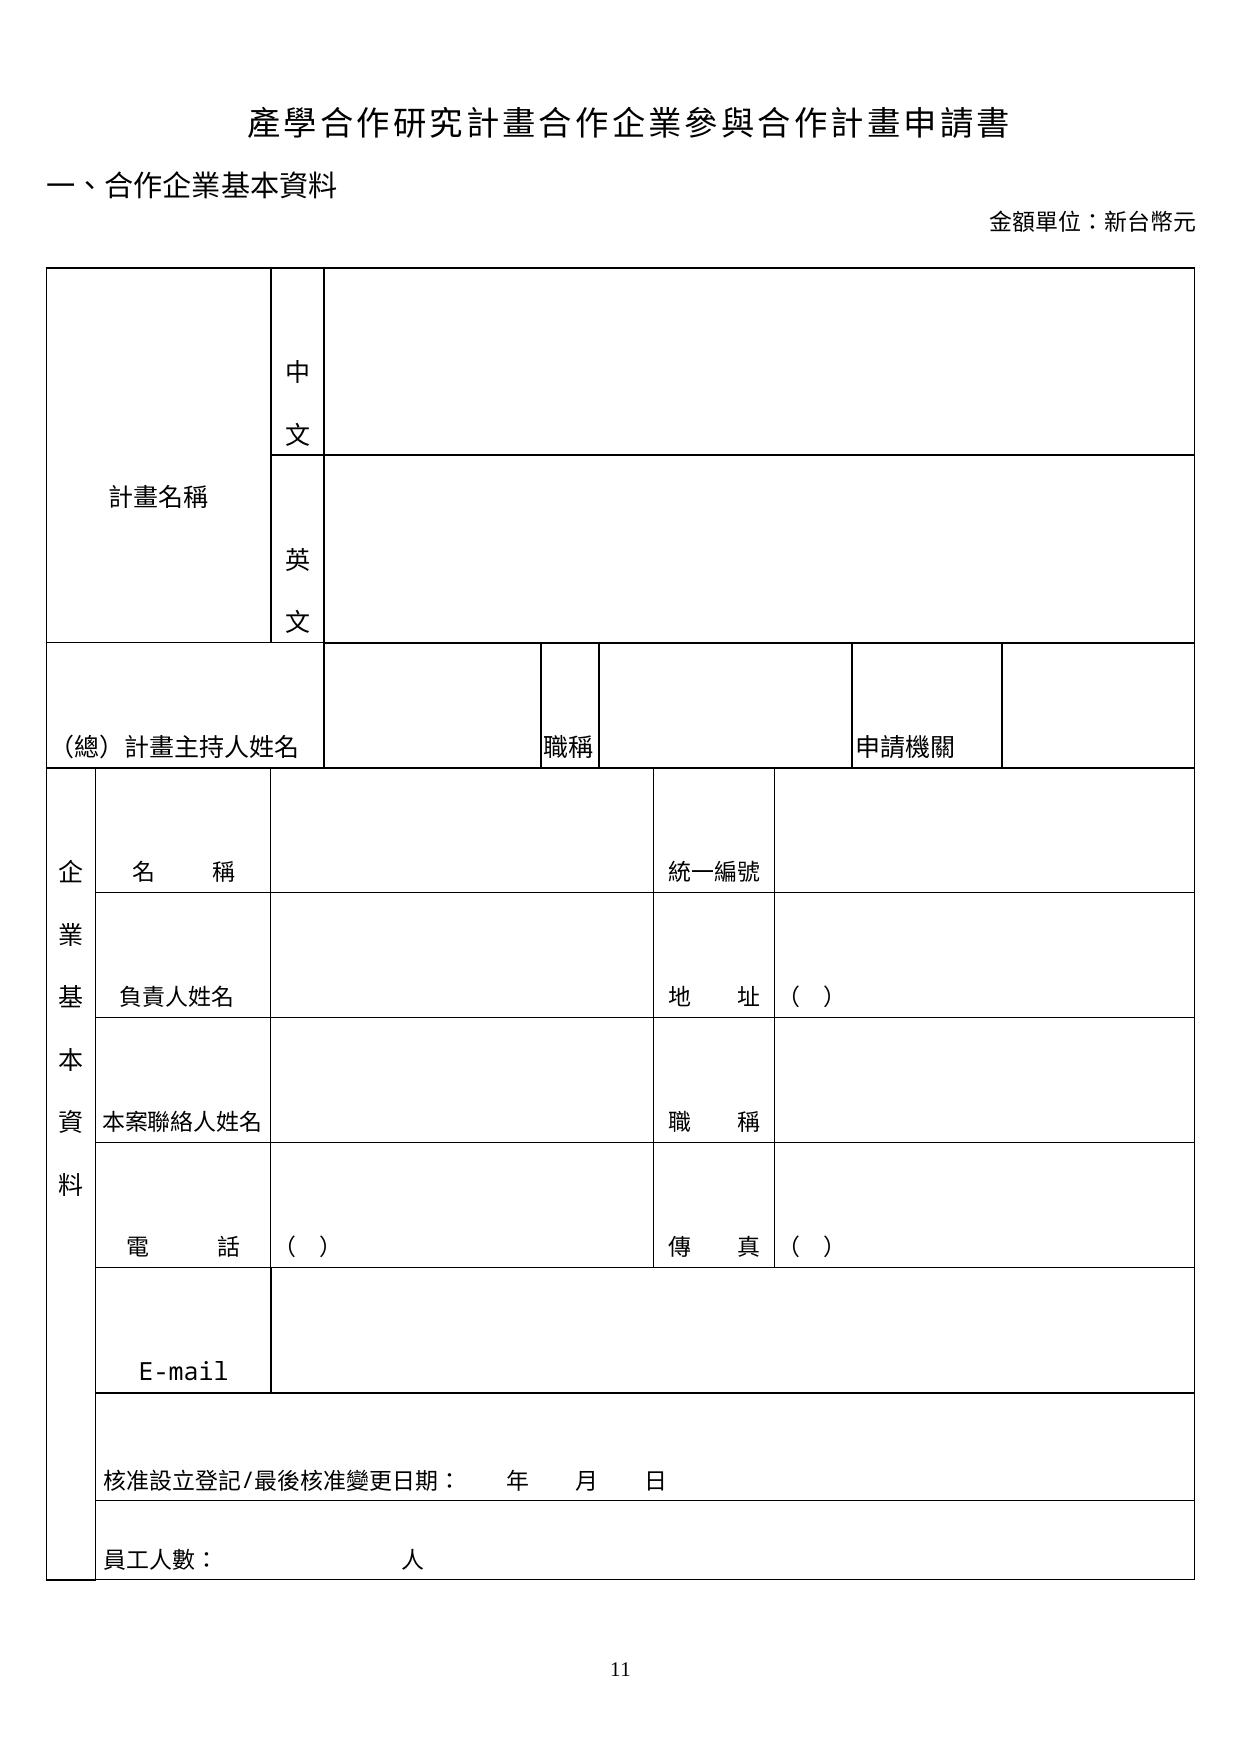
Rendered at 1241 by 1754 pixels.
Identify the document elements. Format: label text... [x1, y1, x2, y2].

table_cell 核准設立登記/最後核准變更日期： 年 月 日 [96, 1394, 1194, 1500]
table_cell 傳 真 [654, 1143, 774, 1267]
table_cell 企 業 基 本 資 料 [47, 769, 95, 1579]
table_cell 職稱 [542, 644, 598, 767]
table_cell 電 話 [96, 1143, 270, 1267]
table_cell [271, 893, 653, 1017]
text 金額單位：新台幣元 [71, 204, 1196, 237]
table_header 計畫名稱 [47, 269, 270, 642]
table_cell [775, 769, 1194, 892]
table_cell 職 稱 [654, 1018, 774, 1142]
table_cell [272, 1268, 1194, 1392]
table_cell （ ） [775, 1143, 1194, 1267]
table_cell （ ） [271, 1143, 653, 1267]
table_cell [271, 1018, 653, 1142]
table_cell [325, 456, 1194, 642]
text 產學合作研究計畫合作企業參與合作計畫申請書 [71, 79, 1186, 142]
table_cell （ ） [775, 893, 1194, 1017]
table_cell 地 址 [654, 893, 774, 1017]
table_cell [325, 644, 540, 767]
table_cell [1003, 644, 1194, 767]
text 一、合作企業基本資料 [46, 142, 1186, 204]
table_cell 本案聯絡人姓名 [96, 1018, 270, 1142]
table_cell E-mail [96, 1268, 270, 1392]
table_cell 統一編號 [654, 769, 774, 892]
table_cell 負責人姓名 [96, 893, 270, 1017]
table_cell （總）計畫主持人姓名 [47, 643, 323, 767]
table_cell [775, 1018, 1194, 1142]
table_cell [271, 769, 653, 892]
table_cell 申請機關 [853, 644, 1001, 767]
table_header [325, 269, 1194, 454]
table_cell [600, 644, 851, 767]
table_cell 員工人數： 人 [96, 1501, 1194, 1579]
table_cell 名 稱 [96, 769, 270, 892]
table_cell 英文 [272, 456, 323, 642]
table_header 中文 [272, 269, 323, 454]
